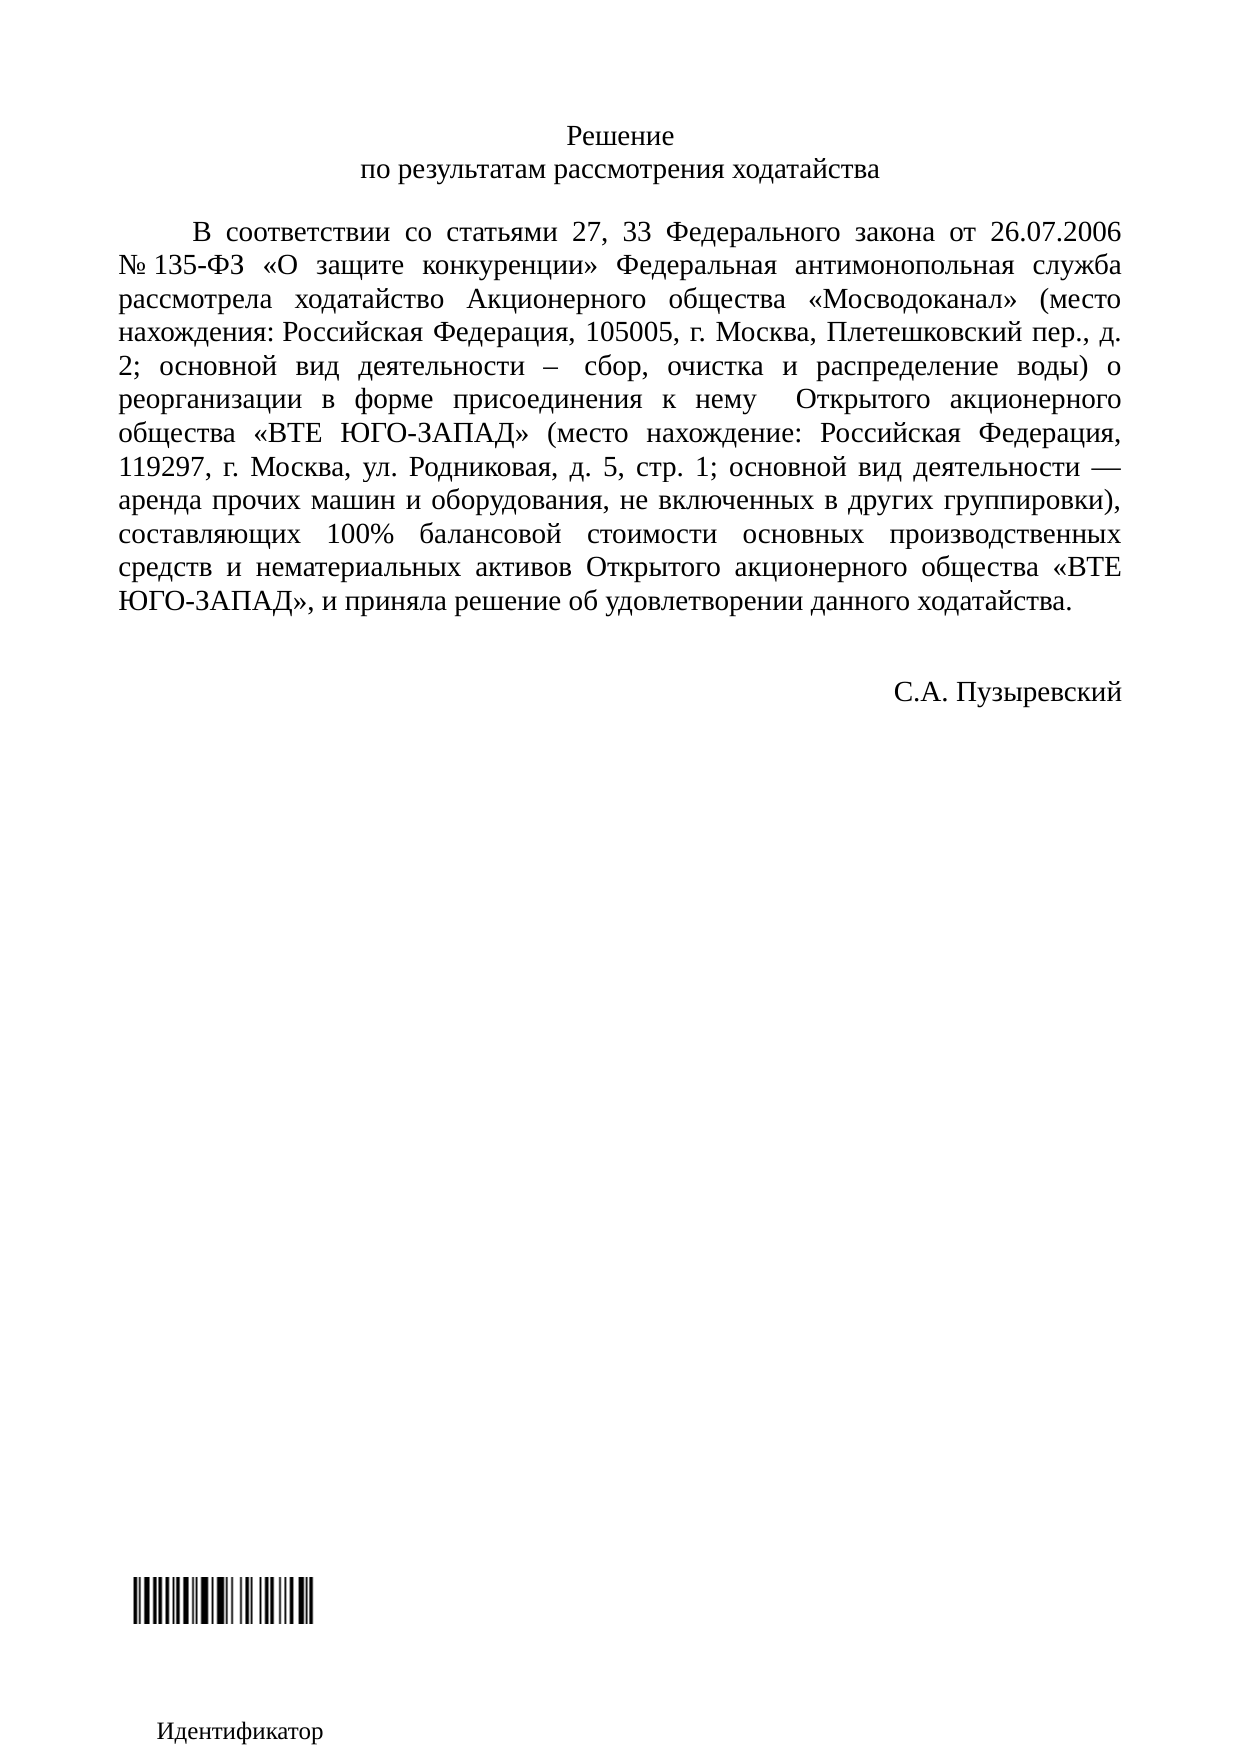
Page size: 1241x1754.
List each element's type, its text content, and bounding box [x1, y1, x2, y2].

text С.А. Пузыревский [118, 674, 1122, 707]
text по результатам рассмотрения ходатайства [118, 152, 1122, 185]
picture [118, 1577, 331, 1624]
text Решение [118, 118, 1122, 152]
text В соответствии cо статьями 27, 33 Федерального закона от 26.07.2006 № 135-ФЗ «О защите конкуренции» Федеральная антимонопольная служба рассмотрела ходатайство Акционерного общества «Мосводоканал» (место нахождения: Российская Федерация, 105005, г. Москва, Плетешковский пер., д. 2; основной вид деятельности – сбор, очистка и распределение воды) о реорганизации в форме присоединения к нему Открытого акционерного общества «ВТЕ ЮГО-ЗАПАД» (место нахождение: Российская Федерация, 119297, г. Москва, ул. Родниковая, д. 5, стр. 1; основной вид деятельности — аренда прочих машин и оборудования, не включенных в других группировки), составляющих 100% балансовой стоимости основных производственных средств и нематериальных активов Открытого акционерного общества «ВТЕ ЮГО-ЗАПАД», и приняла решение об удовлетворении данного ходатайства. [118, 214, 1122, 616]
